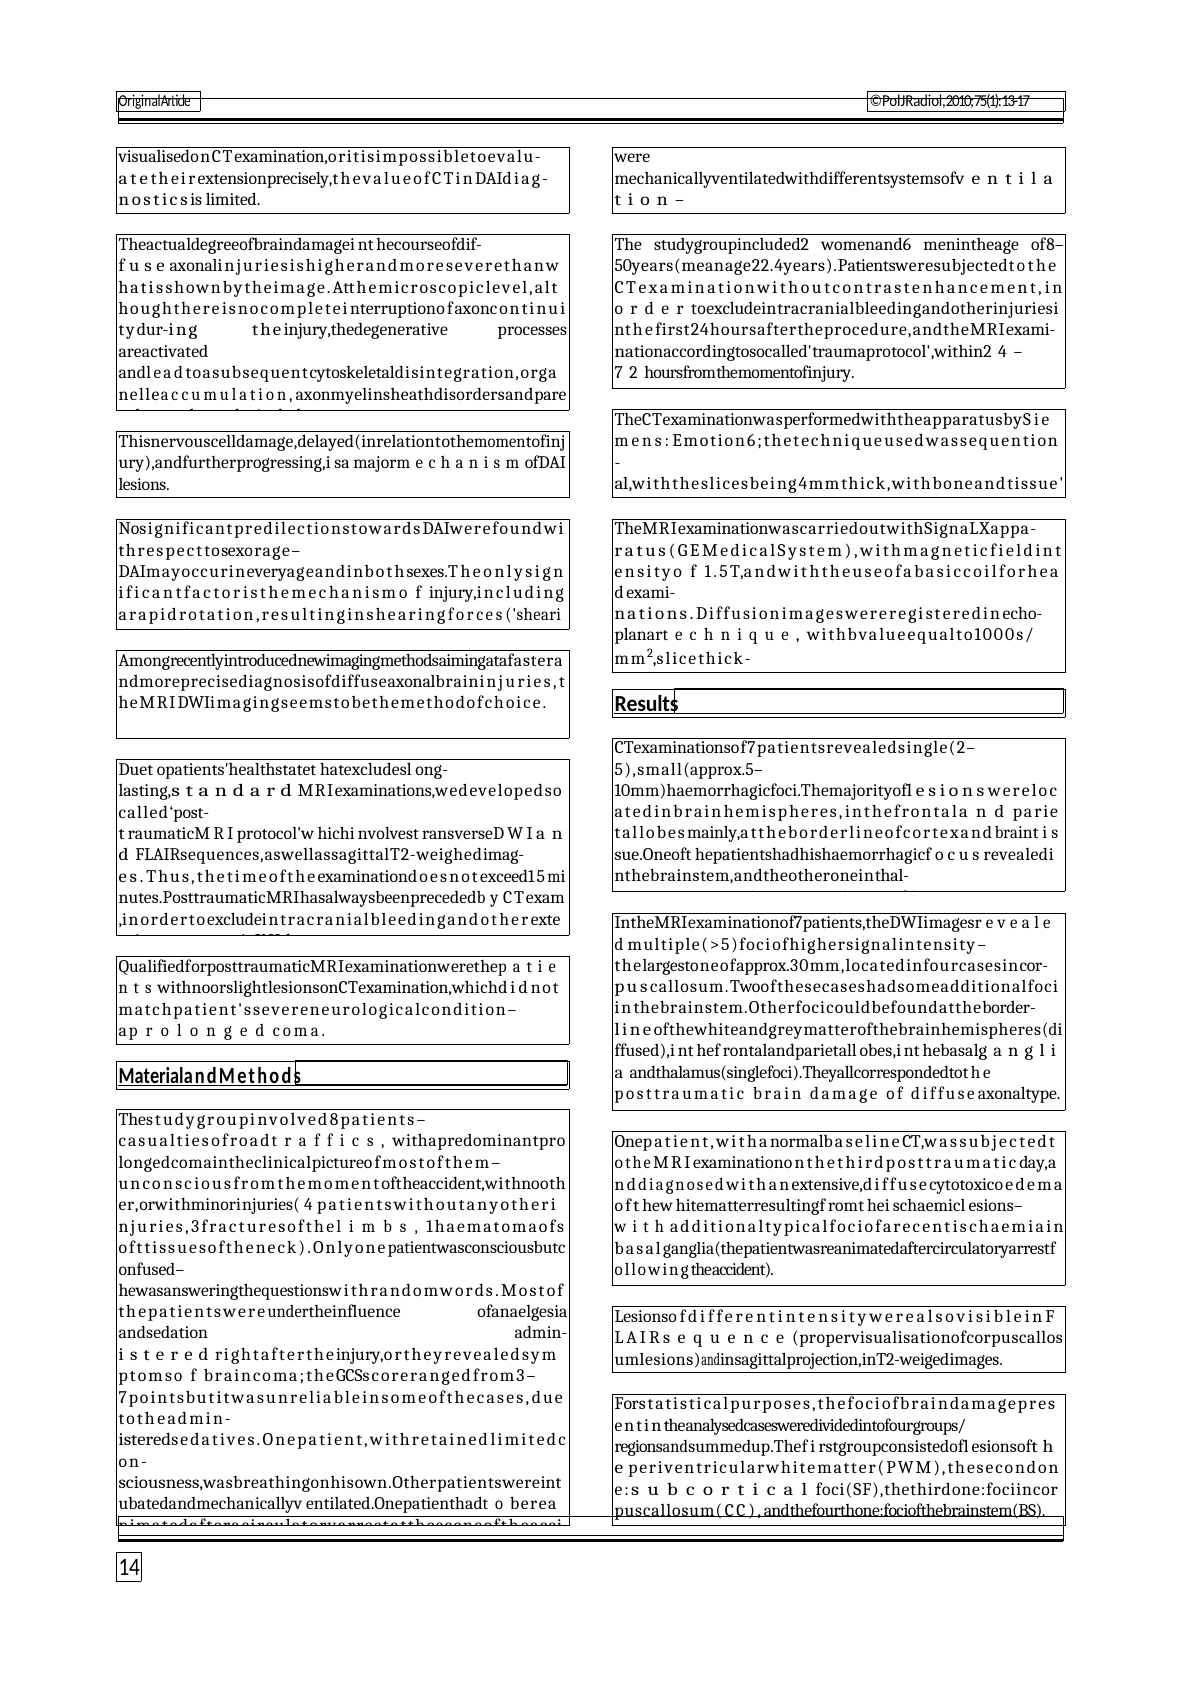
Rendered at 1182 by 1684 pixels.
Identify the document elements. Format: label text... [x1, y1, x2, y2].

text QualifiedforposttraumaticMRIexaminationwerethepatientswithnoorslightlesionsonCTexamination,whichdidnotmatchpatient'ssevereneurologicalcondition–aprolongedcoma. [118, 957, 567, 1041]
text OriginalArticle [118, 92, 200, 98]
text The studygroupincluded2 womenand6 menintheage of8–50years(meanage22.4years).PatientsweresubjectedtotheCTexaminationwithoutcontrastenhancement,inordertoexcludeintracranialbleedingandotherinjuriesinthefirst24hoursaftertheprocedure,andtheMRIexami-nationaccordingtosocalled'traumaprotocol',within24–72hoursfromthemomentofinjury. [614, 235, 1063, 383]
text Amongrecentlyintroducednewimagingmethodsaimingatafasterandmoreprecisediagnosisofdiffuseaxonalbraininjuries,theMRIDWIimagingseemstobethemethodofchoice. [118, 651, 567, 713]
text MaterialandMethods [118, 1062, 295, 1085]
text Duetopatients'healthstatethatexcludeslong-lasting,standardMRIexaminations,wedevelopedsocalled‘post-traumaticMRIprotocol'whichinvolvestransverseDWIandFLAIRsequences,aswellassagittalT2-weighedimag-es.Thus,thetimeoftheexaminationdoesnotexceed15minutes.PosttraumaticMRIhasalwaysbeenprecededbyCTexam,inordertoexcludeintracranialbleedingandotherextensiveposttraumaticCNSdamages. [118, 760, 567, 935]
text visualisedonCTexamination,oritisimpossibletoevalu-atetheirextensionprecisely,thevalueofCTinDAIdiag-nosticsis limited. [118, 148, 567, 210]
text TheCTexaminationwasperformedwiththeapparatusbySiemens:Emotion6;thetechniqueusedwassequention-al,withtheslicesbeing4mmthick,withboneandtissue'window'. [614, 410, 1063, 497]
text 14 [118, 1553, 141, 1581]
text Thisnervouscelldamage,delayed(inrelationtothemomentofinjury),andfurtherprogressing,isamajormechanismofDAIlesions. [118, 432, 567, 494]
text were mechanicallyventilatedwithdifferentsystemsofventilation–theinvasivenessofventilationwasgraduallydecreased. [614, 148, 1063, 213]
text ©PolJRadiol,2010;75(1):13-17 [869, 92, 1065, 111]
text Onepatient,withanormalbaselineCT,wassubjectedtotheMRIexaminationonthethirdposttraumaticday,anddiagnosedwithanextensive,diffusecytotoxicoedemaofthewhitematterresultingfromtheischaemiclesions–withadditionaltypicalfociofarecentischaemiainbasalganglia(thepatientwasreanimatedaftercirculatoryarrestfollowingtheaccident). [614, 1132, 1063, 1280]
text Theactualdegreeofbraindamageinthecourseofdif-fuseaxonalinjuriesishigherandmoreseverethanwhatisshownbytheimage.Atthemicroscopiclevel,althoughthereisnocompleteinterruptionofaxoncontinuitydur-ing theinjury,thedegenerative processes areactivated andleadtoasubsequentcytoskeletaldisintegration,organelleaccumulation,axonmyelinsheathdisordersandparenchy-malatrophy,inthelongrun. [118, 235, 567, 410]
text CTexaminationsof7patientsrevealedsingle(2–5),small(approx.5–10mm)haemorrhagicfoci.Themajorityoflesionswerelocatedinbrainhemispheres,inthefrontalandparietallobesmainly,attheborderlineofcortexandbraintissue.Oneofthepatientshadhishaemorrhagicfocusrevealedinthebrainstem,andtheotheroneinthal-amus.InonecasetherewerenochangesoftheCTimage. [614, 739, 1063, 891]
text NosignificantpredilectionstowardsDAIwerefoundwithrespecttosexorage–DAImayoccurineveryageandinbothsexes.Theonlysignificantfactoristhemechanismofinjury,includingarapidrotation,resultinginshearingforces('shearinginjury'). [118, 520, 567, 629]
text LesionsofdifferentintensitywerealsovisibleinFLAIRsequence(propervisualisationofcorpuscallosumlesions)andinsagittalprojection,inT2-weigedimages. [614, 1307, 1063, 1369]
text MaterialandMethods [296, 1062, 567, 1084]
text OriginalArticle [119, 99, 200, 111]
text TheMRIexaminationwascarriedoutwithSignaLXappa-ratus(GEMedicalSystem),withmagneticfieldintensityof1.5T,andwiththeuseofabasiccoilforheadexami-nations.Diffusionimageswereregisteredinecho-planartechnique,withbvalueequalto1000s/mm2,slicethick-ness=5mm,nointervalsbetweentheslices,thenumberofimpulses=1,TR=8000ms,andTE=95ms. [614, 520, 1063, 672]
text Thestudygroupinvolved8patients–casualtiesofroadtraffics,withapredominantprolongedcomaintheclinicalpictureofmostofthem–unconsciousfromthemomentoftheaccident,withnoother,orwithminorinjuries(4patientswithoutanyotherinjuries,3fracturesofthelimbs,1haematomaofsofttissuesoftheneck).Onlyonepatientwasconsciousbutconfused–hewasansweringthequestionswithrandomwords.Mostofthepatientswereundertheinfluence ofanaelgesia andsedation admin-isteredrightaftertheinjury,ortheyrevealedsymptomsofbraincoma;theGCSscorerangedfrom3–7pointsbutitwasunreliableinsomeofthecases,duetotheadmin-isteredsedatives.Onepatient,withretainedlimitedcon-sciousness,wasbreathingonhisown.Otherpatientswereintubatedandmechanicallyventilated.Onepatienthadtobereanimatedafteracirculatoryarrestatthesceneoftheaccident(hewasdiagnosedwithcytotoxicbrainoede-maduetoischaemiaandhypoxaemiaofthebrain).DuringtheirhospitalisationatanIntensiveCareUnit,thepatients [118, 1110, 567, 1516]
text Results [614, 690, 1065, 717]
text Forstatisticalpurposes,thefociofbraindamagepresentintheanalysedcasesweredividedintofourgroups/regionsandsummedup.Thefirstgroupconsistedoflesionsoftheperiventricularwhitematter(PWM),thesecondone:subcorticalfoci(SF),thethirdone:fociincorpuscallosum(CC),andthefourthone:fociofthebrainstem(BS). [614, 1395, 1063, 1516]
text IntheMRIexaminationof7patients,theDWIimagesrevealedmultiple(>5)fociofhighersignalintensity–thelargestoneofapprox.30mm,locatedinfourcasesincor-puscallosum.Twoofthesecaseshadsomeadditionalfociinthebrainstem.Otherfocicouldbefoundattheborder-lineofthewhiteandgreymatterofthebrainhemispheres(diffused),inthefrontalandparietallobes,inthebasalgangliaandthalamus(singlefoci).Theyallcorrespondedtothe posttraumatic brain damage of diffuseaxonaltype. [614, 914, 1063, 1104]
